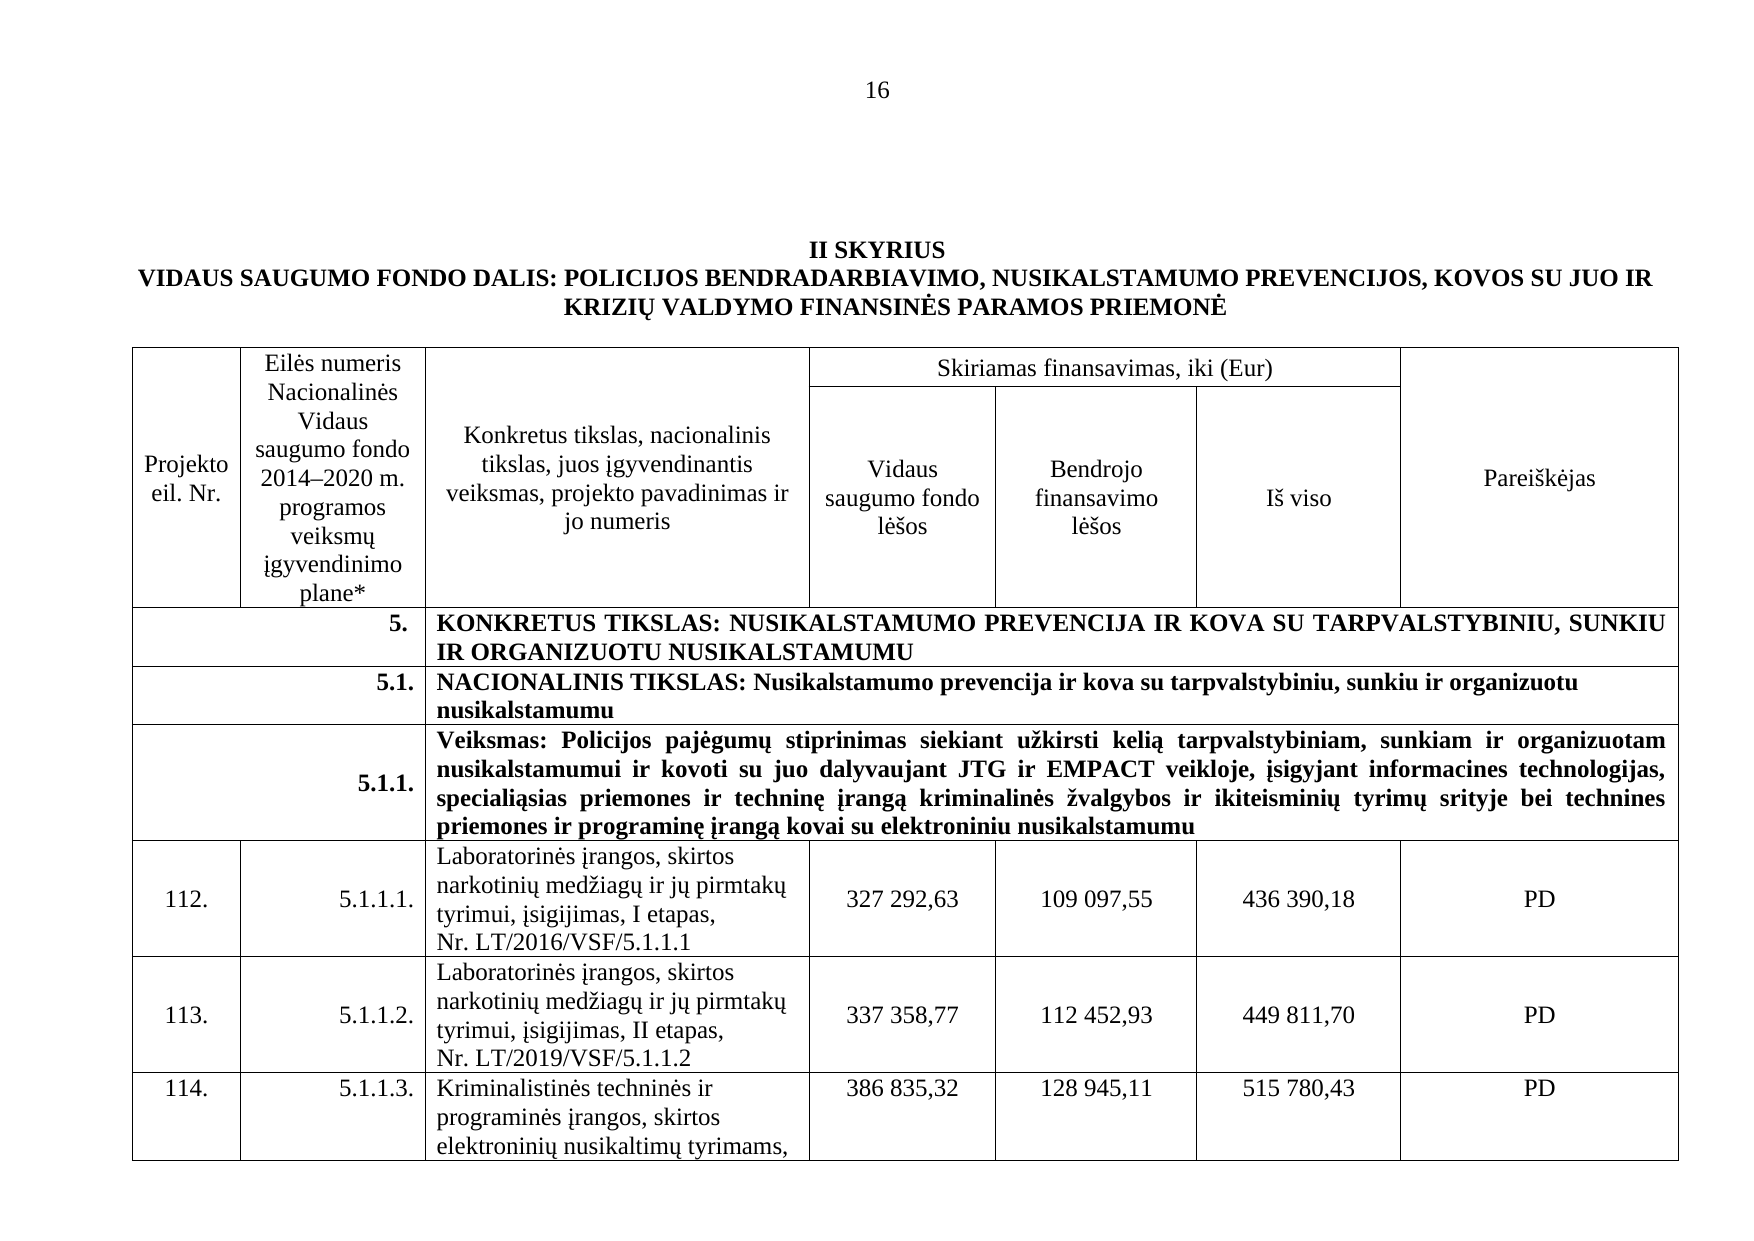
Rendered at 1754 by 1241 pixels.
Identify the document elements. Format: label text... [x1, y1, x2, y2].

table_cell 5. [133, 608, 425, 666]
table_cell Vidaus saugumo fondo lėšos [810, 387, 995, 607]
text VIDAUS SAUGUMO FONDO DALIS: POLICIJOS BENDRADARBIAVIMO, NUSIKALSTAMUMO PREVENCIJOS, KOVOS SU JUO IR KRIZIŲ VALDYMO FINANSINĖS PARAMOS PRIEMONĖ [133, 263, 1658, 321]
table_cell Iš viso [1197, 387, 1400, 607]
table_cell 109 097,55 [996, 841, 1196, 956]
table_cell NACIONALINIS TIKSLAS: Nusikalstamumo prevencija ir kova su tarpvalstybiniu, sunkiu ir organizuotu nusikalstamumu [426, 667, 1678, 724]
table_cell [1679, 724, 1684, 840]
table_cell [1679, 386, 1684, 607]
table_cell 5.1.1.3. [241, 1073, 425, 1159]
table_cell [1679, 956, 1684, 1072]
table_cell 449 811,70 [1197, 957, 1400, 1072]
table_cell [1679, 1072, 1684, 1159]
table_cell [1679, 666, 1684, 724]
table_cell 5.1.1. [133, 725, 425, 840]
table_cell Bendrojo finansavimo lėšos [996, 387, 1196, 607]
table_cell 114. [133, 1073, 240, 1159]
table_cell Veiksmas: Policijos pajėgumų stiprinimas siekiant užkirsti kelią tarpvalstybiniam, sunkiam ir organizuotam nusikalstamumui ir kovoti su juo dalyvaujant JTG ir EMPACT veikloje, įsigyjant informacines technologijas, specialiąsias priemones ir techninę įrangą kriminalinės žvalgybos ir ikiteisminių tyrimų srityje bei technines priemones ir programinę įrangą kovai su elektroniniu nusikalstamumu [426, 725, 1678, 840]
table_cell 386 835,32 [810, 1073, 995, 1159]
table_cell 5.1. [133, 667, 425, 724]
table_cell 515 780,43 [1197, 1073, 1400, 1159]
table_header [1679, 347, 1684, 386]
table_cell 112 452,93 [996, 957, 1196, 1072]
table_cell 436 390,18 [1197, 841, 1400, 956]
table_cell 113. [133, 957, 240, 1072]
table_header Pareiškėjas [1401, 348, 1678, 607]
table_header Eilės numeris Nacionalinės Vidaus saugumo fondo 2014–2020 m. programos veiksmų įgyvendinimo plane* [241, 348, 425, 607]
table_cell [1679, 607, 1684, 666]
table_cell KONKRETUS TIKSLAS: NUSIKALSTAMUMO PREVENCIJA IR KOVA SU TARPVALSTYBINIU, SUNKIU IR ORGANIZUOTU NUSIKALSTAMUMU [426, 608, 1678, 666]
table_cell 327 292,63 [810, 841, 995, 956]
table_cell PD [1401, 841, 1678, 956]
table_header Projekto eil. Nr. [133, 348, 240, 607]
table_header Skiriamas finansavimas, iki (Eur) [810, 348, 1400, 386]
text II SKYRIUS [118, 235, 1636, 263]
table_cell PD [1401, 1073, 1678, 1159]
table_cell Laboratorinės įrangos, skirtos narkotinių medžiagų ir jų pirmtakų tyrimui, įsigijimas, I etapas, Nr. LT/2016/VSF/5.1.1.1 [426, 841, 809, 956]
table_cell 5.1.1.2. [241, 957, 425, 1072]
table_cell 112. [133, 841, 240, 956]
table_cell Kriminalistinės techninės ir programinės įrangos, skirtos elektroninių nusikaltimų tyrimams, [426, 1073, 809, 1159]
table_cell Laboratorinės įrangos, skirtos narkotinių medžiagų ir jų pirmtakų tyrimui, įsigijimas, II etapas, Nr. LT/2019/VSF/5.1.1.2 [426, 957, 809, 1072]
table_cell 128 945,11 [996, 1073, 1196, 1159]
table_cell [1679, 840, 1684, 956]
table_header Konkretus tikslas, nacionalinis tikslas, juos įgyvendinantis veiksmas, projekto pavadinimas ir jo numeris [426, 348, 809, 607]
table_cell 337 358,77 [810, 957, 995, 1072]
table_cell 5.1.1.1. [241, 841, 425, 956]
table_cell PD [1401, 957, 1678, 1072]
